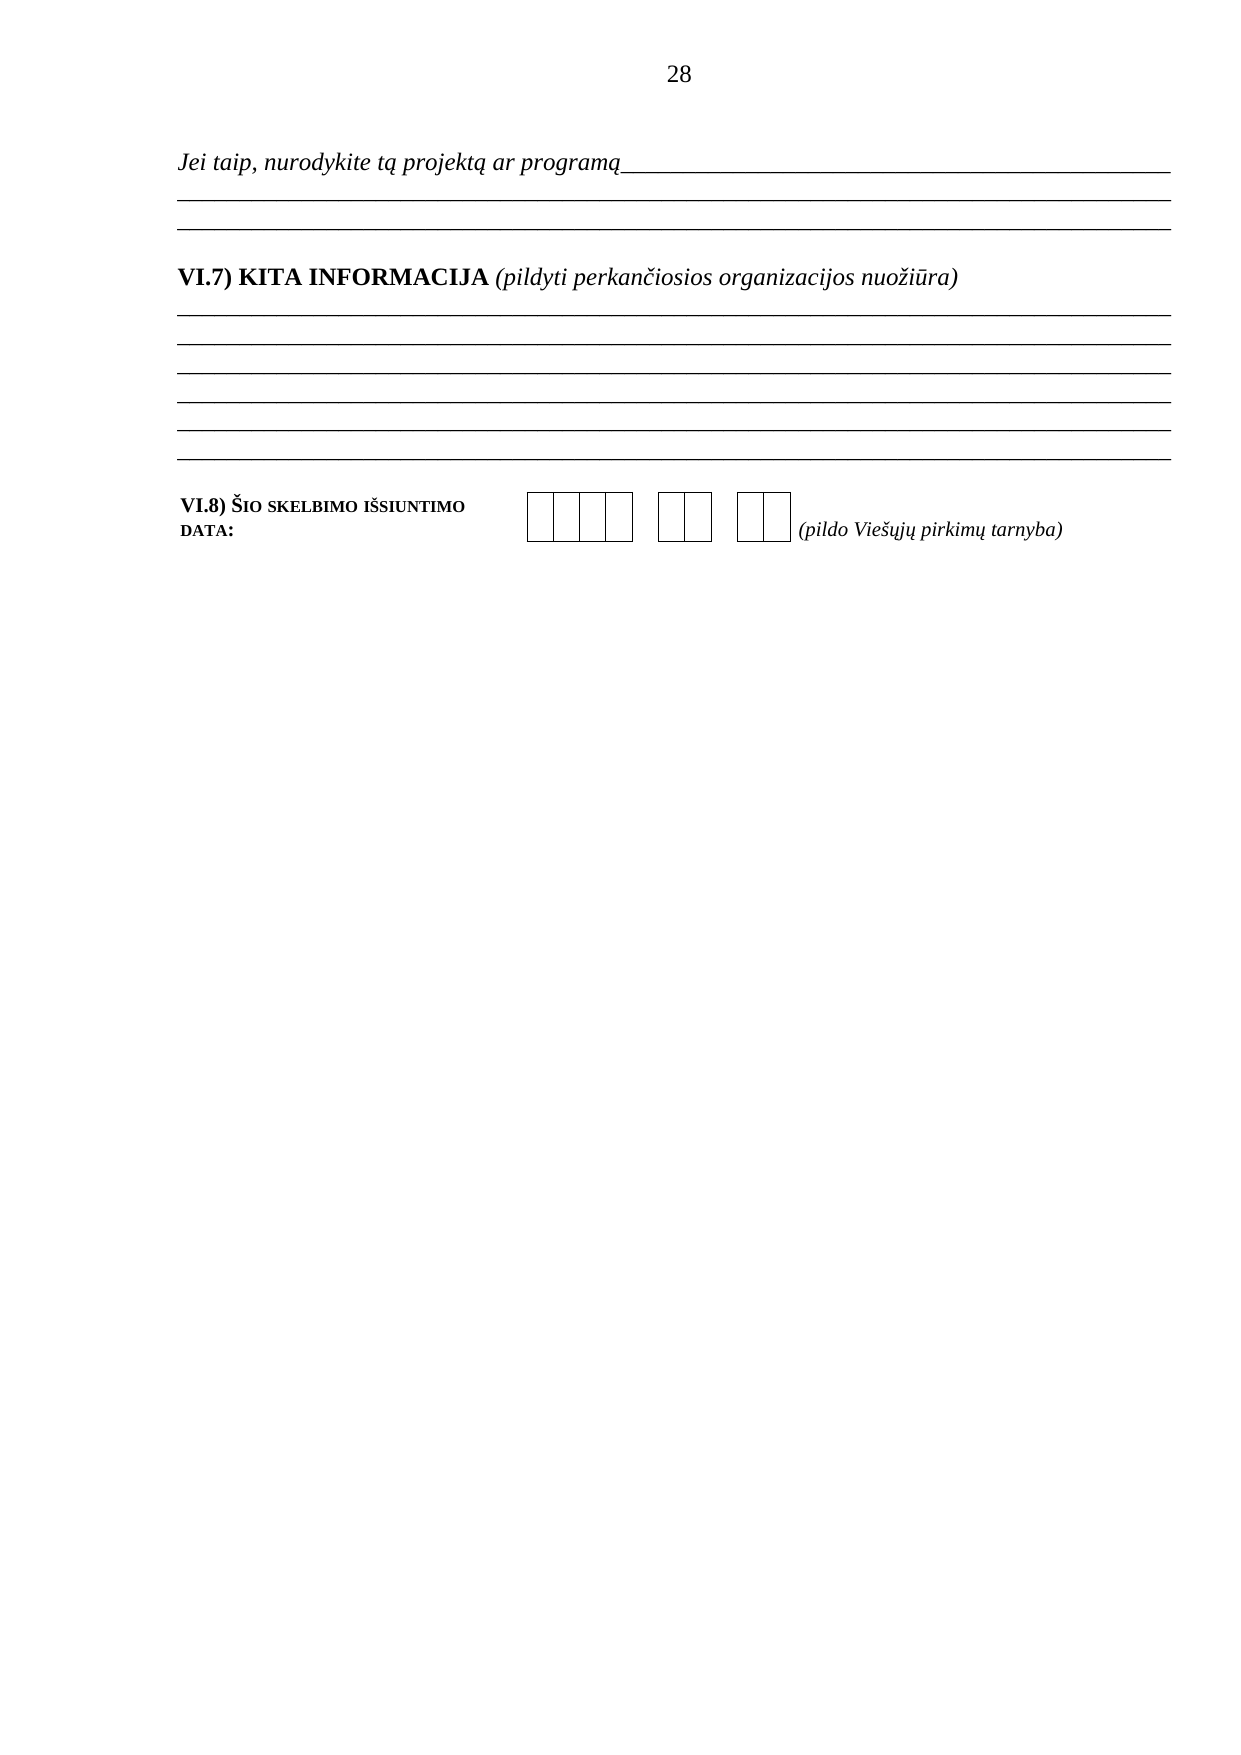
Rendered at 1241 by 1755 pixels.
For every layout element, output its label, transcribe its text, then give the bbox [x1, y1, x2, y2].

table_header [659, 493, 684, 541]
table_header [685, 493, 711, 541]
table_header [738, 493, 763, 541]
table_header [764, 493, 790, 541]
table_header [606, 493, 632, 541]
table_header [528, 493, 553, 541]
text VI.7) KITA INFORMACIJA (pildyti perkančiosios organizacijos nuožiūra) [177, 262, 1181, 291]
table_header VI.8) Šio skelbimo išsiuntimo data: [177, 492, 527, 541]
table_header [633, 492, 658, 541]
table_header (pildo Viešųjų pirkimų tarnyba) [791, 492, 1181, 541]
table_header [712, 492, 737, 541]
table_header [580, 493, 605, 541]
table_header [554, 493, 579, 541]
text Jei taip, nurodykite tą projektą ar programą [177, 147, 1181, 176]
